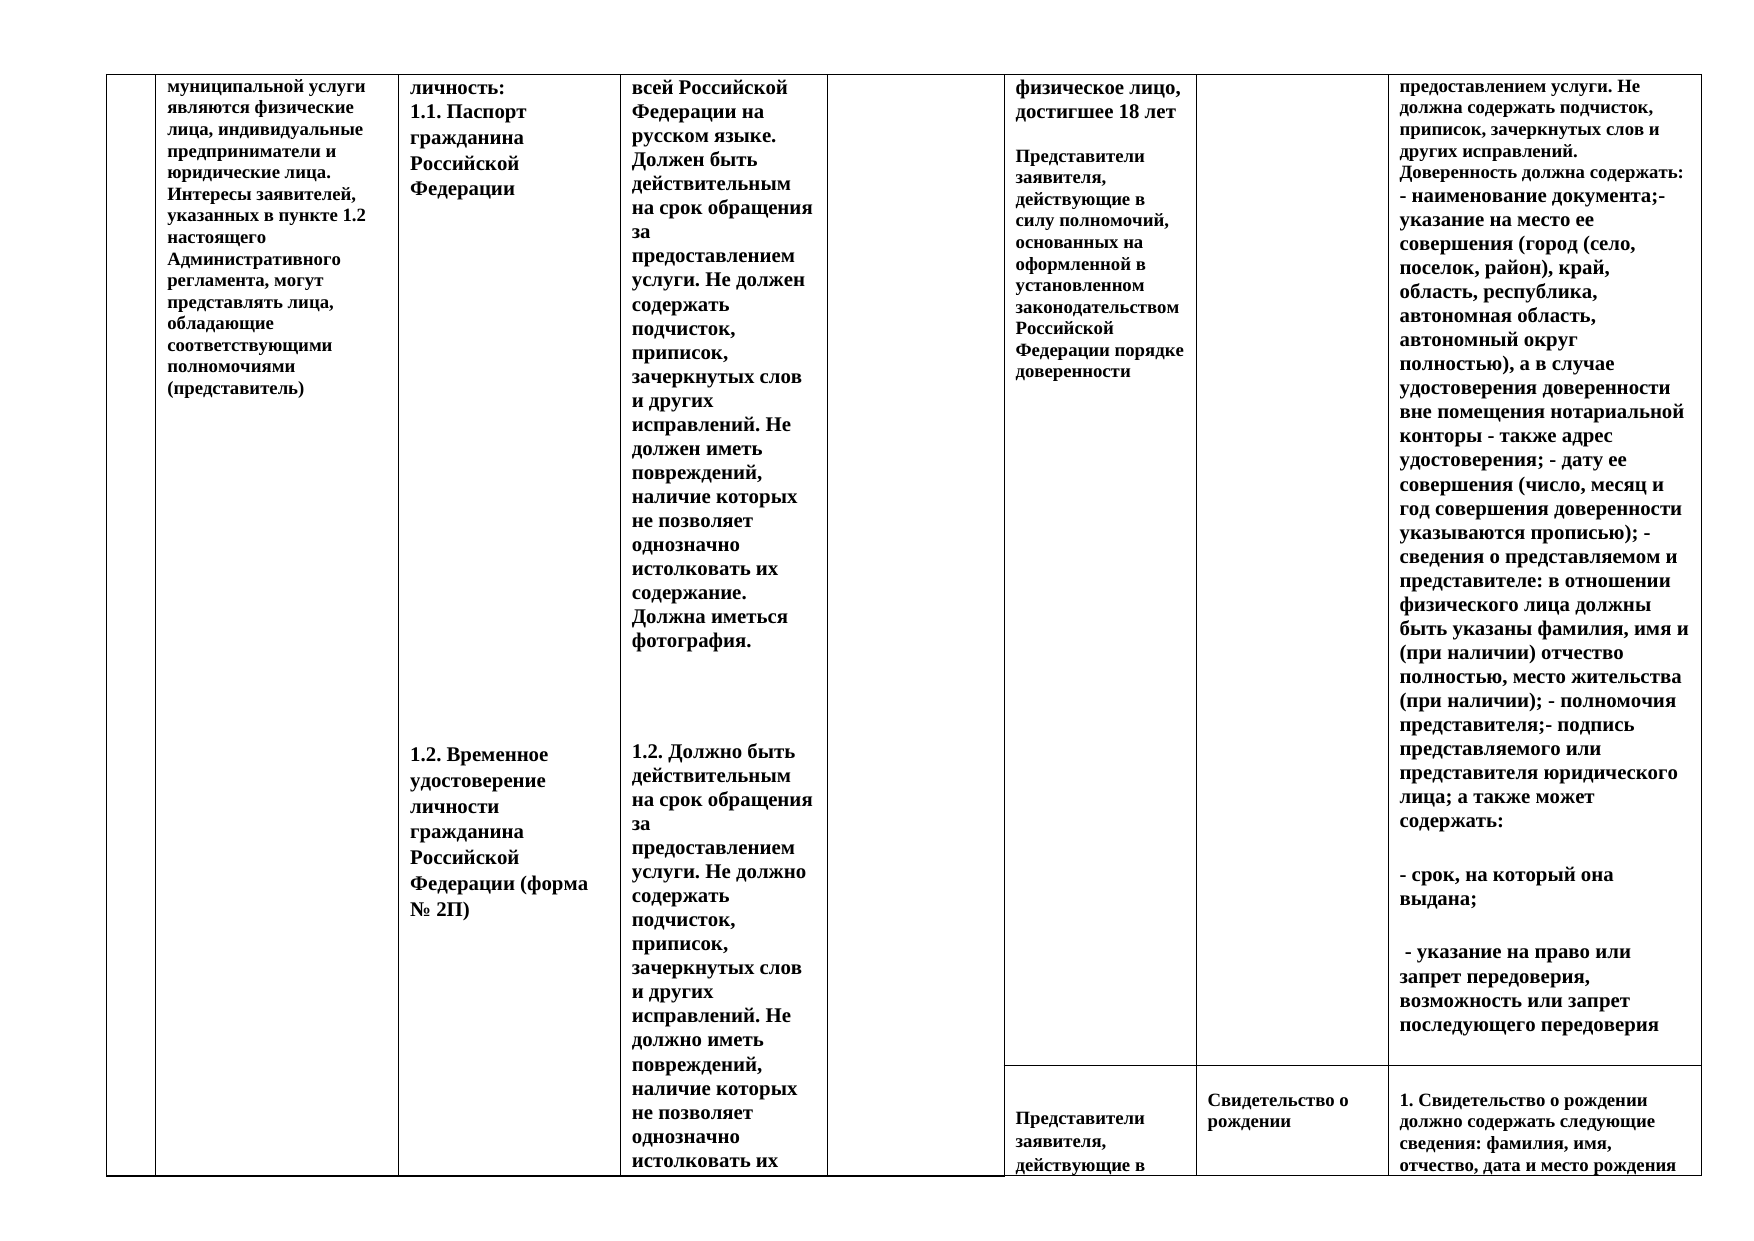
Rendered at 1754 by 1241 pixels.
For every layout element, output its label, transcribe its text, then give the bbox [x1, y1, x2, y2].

table_cell муниципальной услуги являются физические лица, индивидуальные предприниматели и юридические лица. Интересы заявителей, указанных в пункте 1.2 настоящего Административного регламента, могут представлять лица, обладающие соответствующими полномочиями (представитель) [156, 75, 398, 1175]
table_cell [828, 75, 1004, 1175]
table_cell Представители заявителя, действующие в [1005, 1066, 1196, 1175]
table_cell [1197, 75, 1388, 1065]
table_cell [107, 75, 155, 1175]
table_cell Оформляется на едином бланке для всей Российской Федерации на русском языке. Должен быть действительным на срок обращения за предоставлением услуги. Не должен содержать подчисток, приписок, зачеркнутых слов и других исправлений. Не должен иметь повреждений, наличие которых не позволяет однозначно истолковать их содержание. Должна иметься фотография. 1.2. Должно быть действительным на срок обращения за предоставлением услуги. Не должно содержать подчисток, приписок, зачеркнутых слов и других исправлений. Не должно иметь повреждений, наличие которых не позволяет однозначно истолковать их содержание 1.3. Оформляется на едином бланке для всей Российской Федерации на русском языке. Должен быть действительным на срок обращения за предоставлением услуги. Не должен содержать подчисток, приписок, зачеркнутых слов и других исправлений. Не должен иметь повреждений, наличие которых не позволяет однозначно 1.4. Должен быть действительным на срок обращения за предоставлением услуги. Не должен содержать подчисток, приписок, зачеркнутых слов и других исправлений. Не должен иметь повреждений, наличие которых не позволяет однозначно истолковать их содержание. 1.5. Должно быть действительным на срок обращения за предоставлением услуги. Не должно содержать подчисток, приписок, зачеркнутых слов и других исправлений. Не должно иметь повреждений, наличие которых не позволяет однозначно истолковать их содержание. 1.6. Оформляется на едином бланке для всей Российской Федерации на русском языке. Должен быть действительным на срок обращения за предоставлением услуги. Не должен содержать подчисток, приписок, зачеркнутых слов и других исправлений. Не должен иметь повреждений, наличие которых не позволяет однозначно истолковать их содержание. Должна иметься фотография. [621, 75, 827, 1175]
table_cell физическое лицо, достигшее 18 лет Представители заявителя, действующие в силу полномочий, основанных на оформленной в установленном законодательством Российской Федерации порядке доверенности [1005, 75, 1196, 1065]
table_cell 1.Документ, удостоверяющий личность: 1.1. Паспорт гражданина Российской Федерации 1.2. Временное удостоверение личности гражданина Российской Федерации (форма № 2П) 1.3. Заграничный паспорт гражданина Российской Федерации 1.4. Паспорт моряка 1.5. Удостоверение личности военнослужащего Российской Федерации 1.6. Военный билет военнослужащего Российской Федерации [399, 75, 620, 1175]
table_cell 1. Свидетельство о рождении должно содержать следующие сведения: фамилия, имя, отчество, дата и место рождения [1389, 1066, 1701, 1175]
table_cell Свидетельство о рождении [1197, 1066, 1388, 1175]
table_cell предоставлением услуги. Не должна содержать подчисток, приписок, зачеркнутых слов и других исправлений. Доверенность должна содержать: - наименование документа;- указание на место ее совершения (город (село, поселок, район), край, область, республика, автономная область, автономный округ полностью), а в случае удостоверения доверенности вне помещения нотариальной конторы - также адрес удостоверения; - дату ее совершения (число, месяц и год совершения доверенности указываются прописью); - сведения о представляемом и представителе: в отношении физического лица должны быть указаны фамилия, имя и (при наличии) отчество полностью, место жительства (при наличии); - полномочия представителя;- подпись представляемого или представителя юридического лица; а также может содержать: - срок, на который она выдана; - указание на право или запрет передоверия, возможность или запрет последующего передоверия [1389, 75, 1701, 1065]
